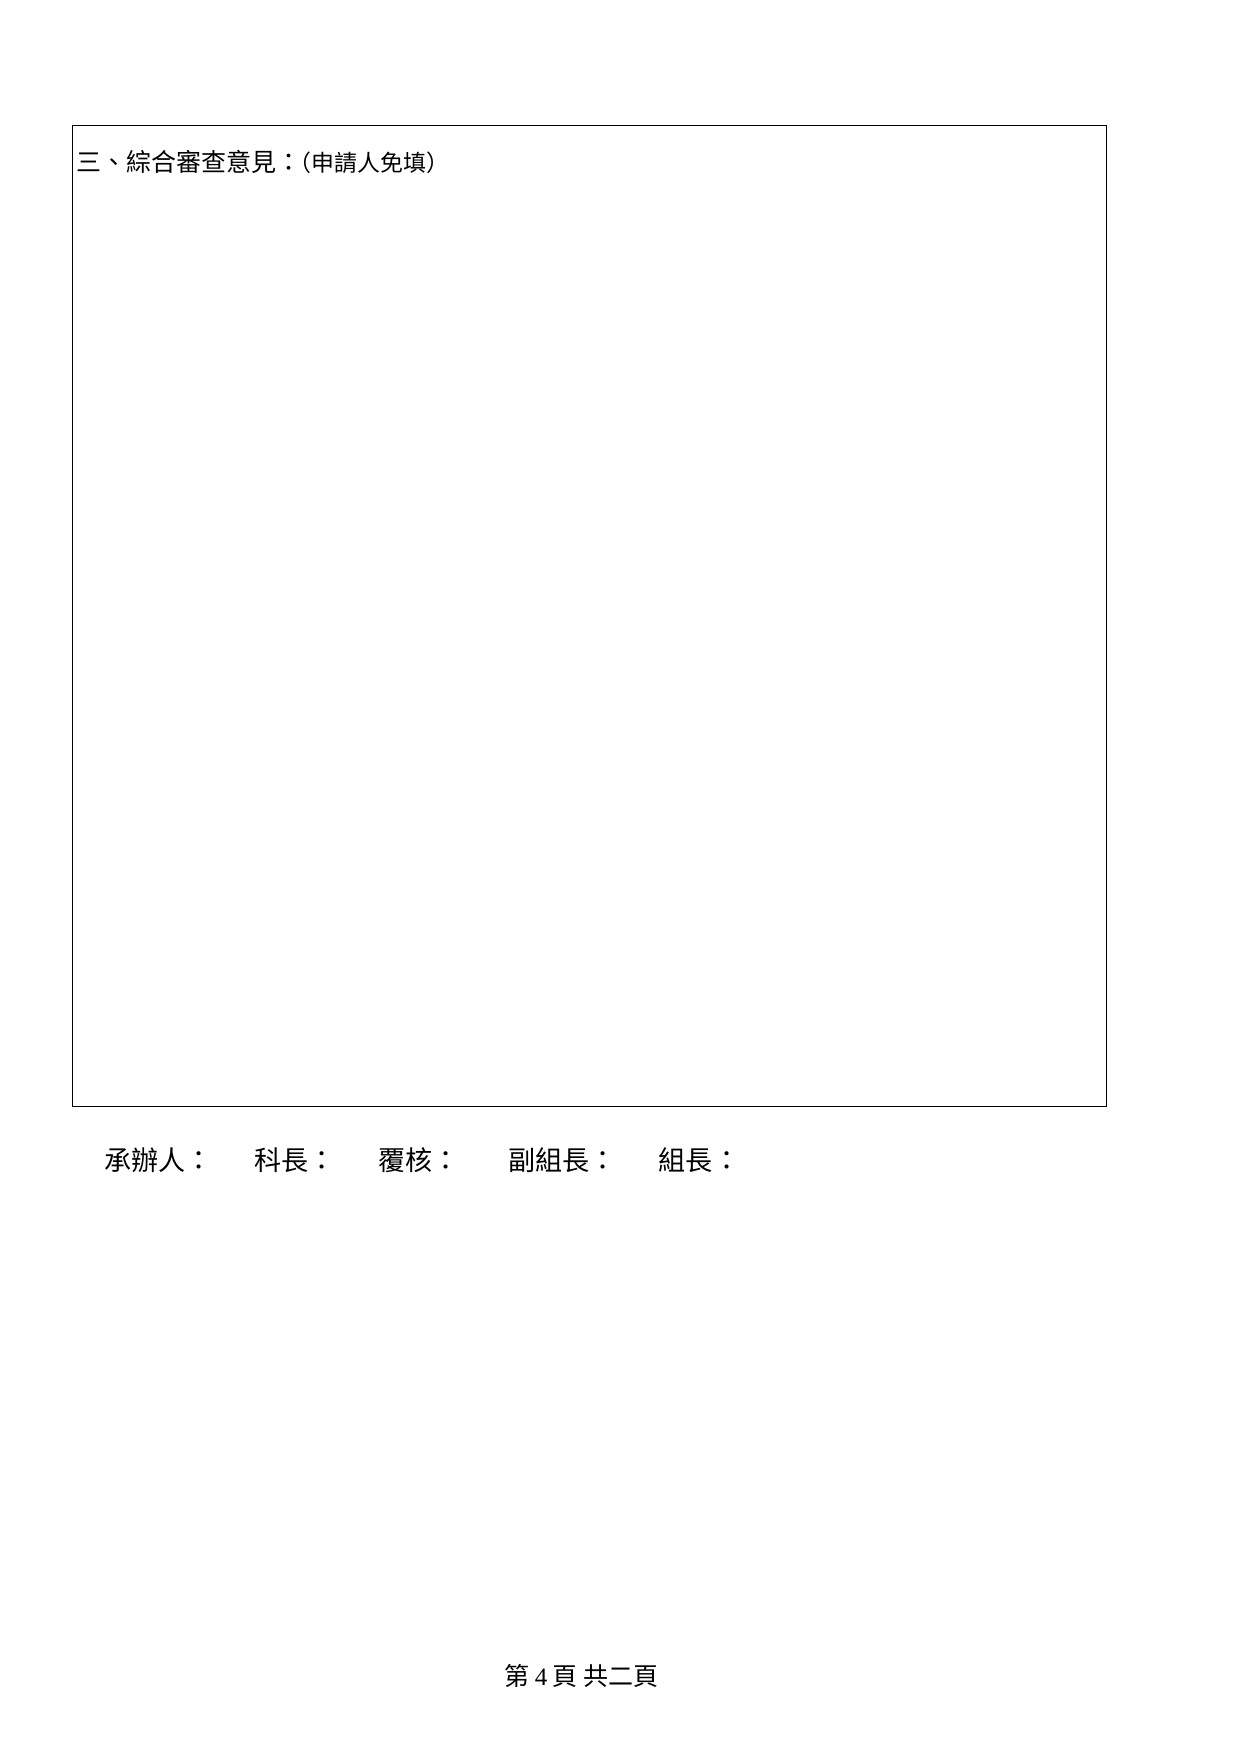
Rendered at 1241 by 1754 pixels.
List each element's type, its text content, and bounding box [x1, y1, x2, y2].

text 承辦人： 科長： 覆核： 副組長： 組長： [77, 1124, 1092, 1194]
table_cell 三、綜合審查意見：（申請人免填） [73, 126, 1106, 1106]
